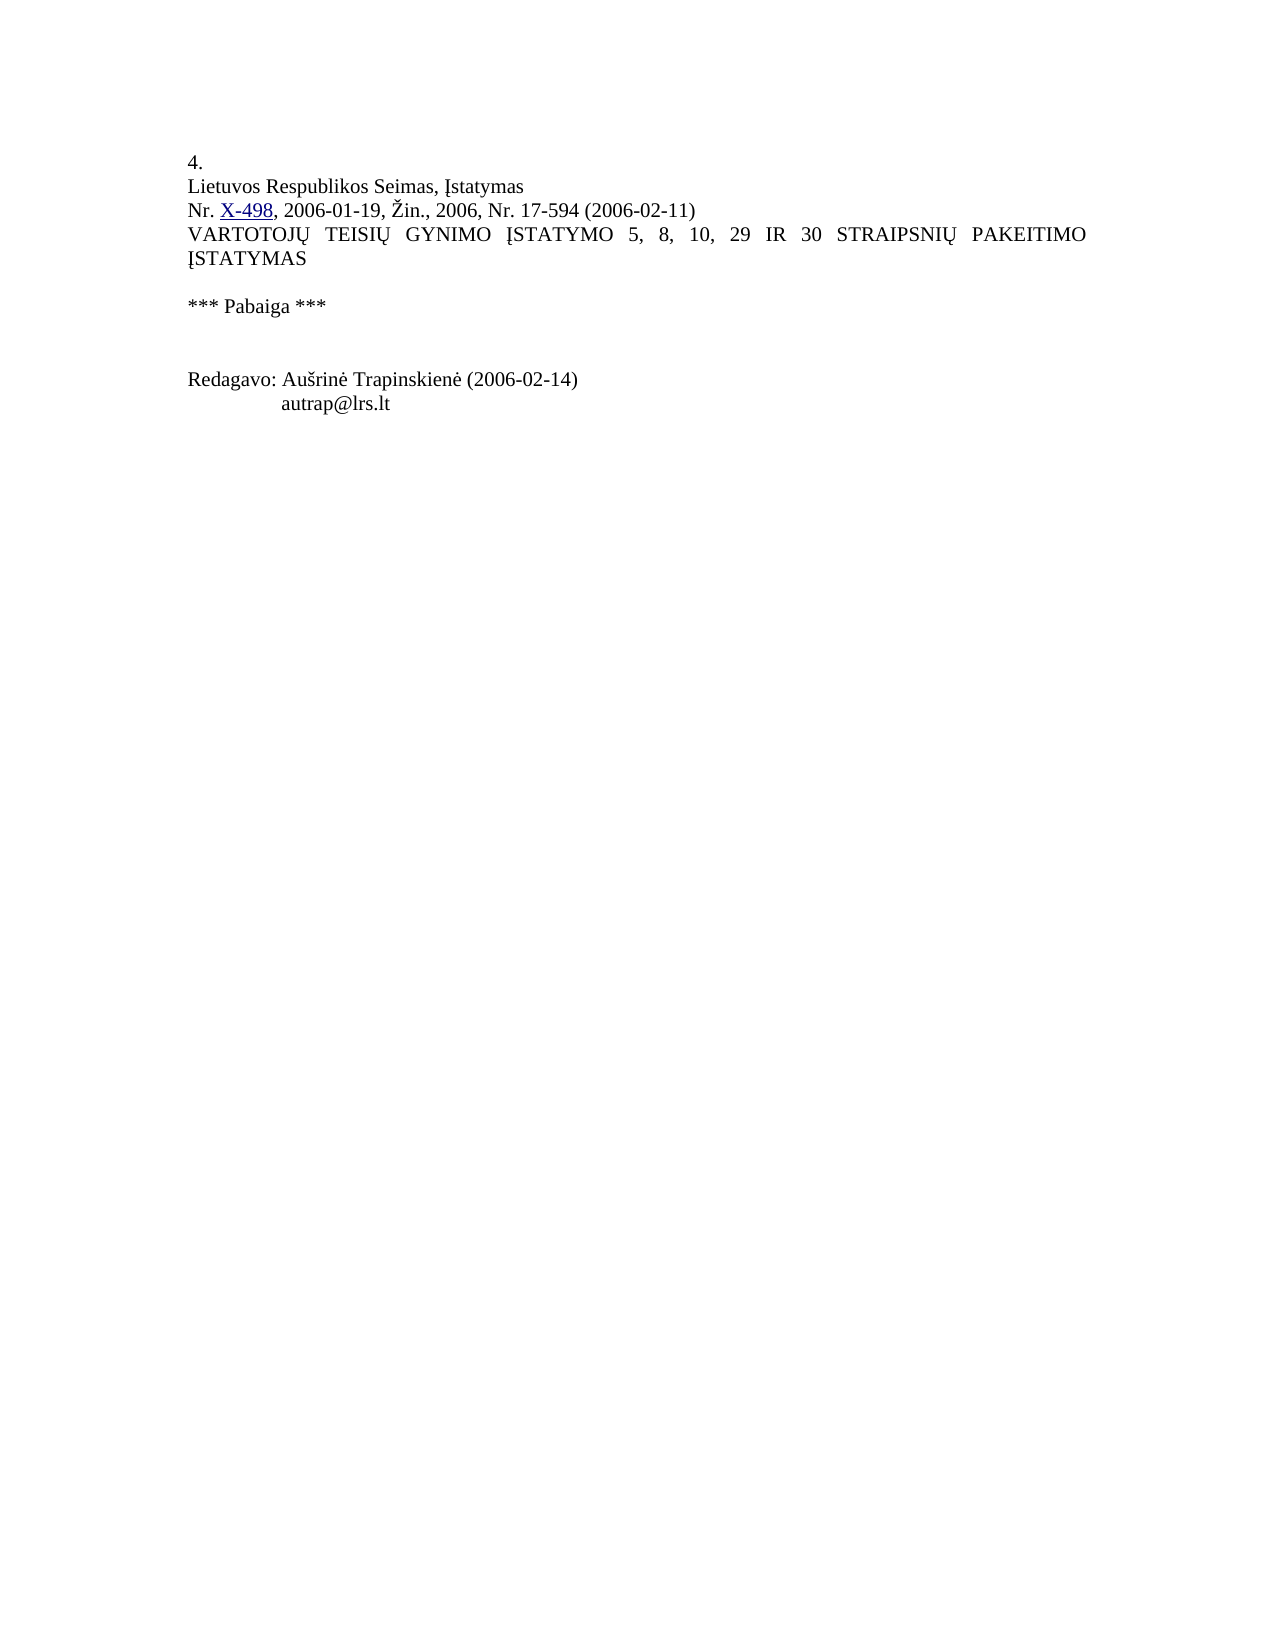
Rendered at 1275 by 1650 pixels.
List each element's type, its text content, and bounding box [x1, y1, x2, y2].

text 4. [187, 150, 1087, 174]
text autrap@lrs.lt [187, 391, 1087, 415]
text Lietuvos Respublikos Seimas, Įstatymas [187, 174, 1087, 198]
text *** Pabaiga *** [187, 294, 1087, 318]
text Nr. X-498, 2006-01-19, Žin., 2006, Nr. 17-594 (2006-02-11) [187, 198, 1087, 222]
text VARTOTOJŲ TEISIŲ GYNIMO ĮSTATYMO 5, 8, 10, 29 IR 30 STRAIPSNIŲ PAKEITIMO ĮSTATYMAS [187, 222, 1087, 270]
text Redagavo: Aušrinė Trapinskienė (2006-02-14) [187, 367, 1087, 391]
